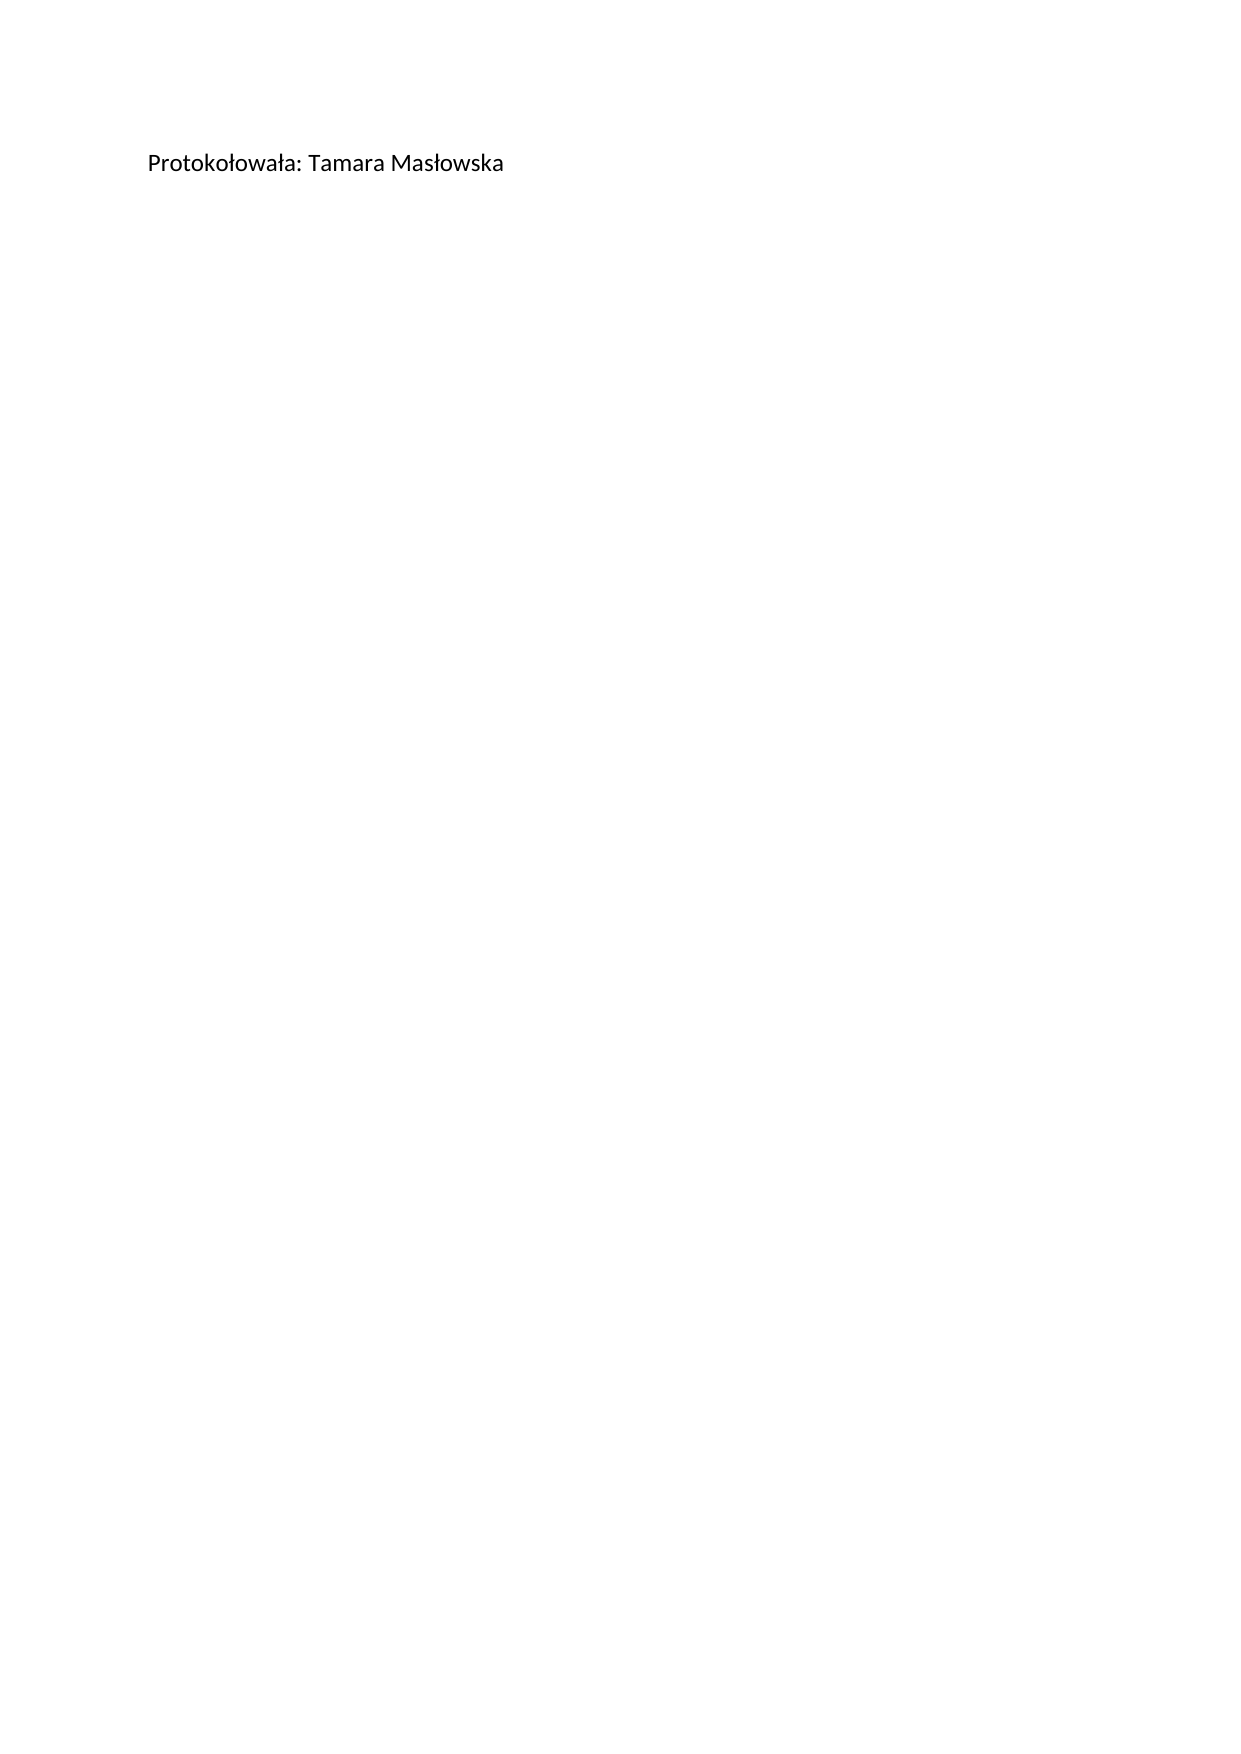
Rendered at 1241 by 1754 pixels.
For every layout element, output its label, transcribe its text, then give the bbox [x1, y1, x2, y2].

text Protokołowała: Tamara Masłowska [148, 148, 1093, 178]
